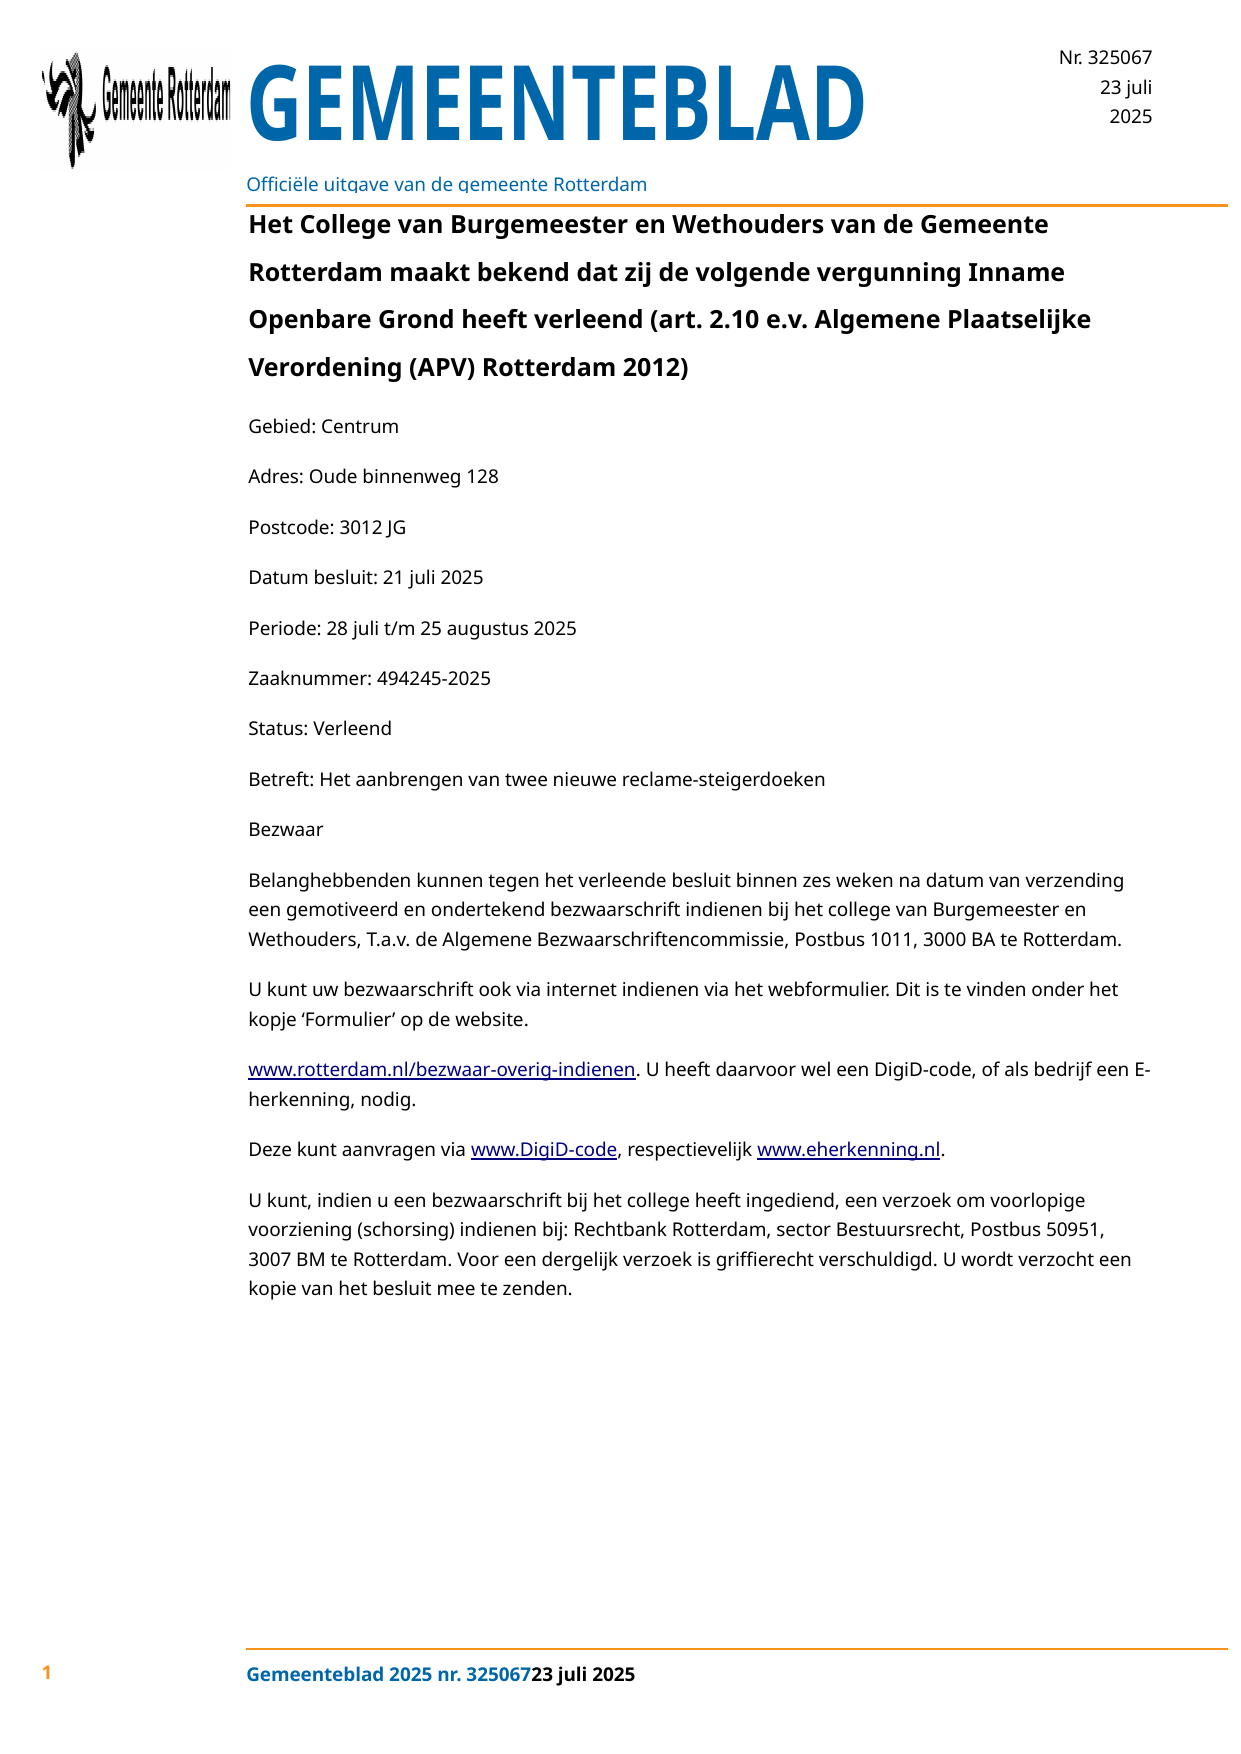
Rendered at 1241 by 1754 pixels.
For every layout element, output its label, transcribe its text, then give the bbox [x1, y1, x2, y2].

text U kunt uw bezwaarschrift ook via internet indienen via het webformulier. Dit is te vinden onder het kopje ‘Formulier’ op de website. [248, 976, 1152, 1032]
text Het College van Burgemeester en Wethouders van de Gemeente Rotterdam maakt bekend dat zij de volgende vergunning Inname Openbare Grond heeft verleend (art. 2.10 e.v. Algemene Plaatselijke Verordening (APV) Rotterdam 2012) [248, 207, 1152, 384]
text U kunt, indien u een bezwaarschrift bij het college heeft ingediend, een verzoek om voorlopige voorziening (schorsing) indienen bij: Rechtbank Rotterdam, sector Bestuursrecht, Postbus 50951, 3007 BM te Rotterdam. Voor een dergelijk verzoek is griffierecht verschuldigd. U wordt verzocht een kopie van het besluit mee te zenden. [248, 1187, 1152, 1301]
text Bezwaar [248, 816, 1152, 842]
text Status: Verleend [248, 716, 1152, 741]
text Belanghebbenden kunnen tegen het verleende besluit binnen zes weken na datum van verzending een gemotiveerd en ondertekend bezwaarschrift indienen bij het college van Burgemeester en Wethouders, T.a.v. de Algemene Bezwaarschriftencommissie, Postbus 1011, 3000 BA te Rotterdam. [248, 867, 1152, 952]
text Gebied: Centrum [248, 413, 1152, 439]
text www.rotterdam.nl/bezwaar-overig-indienen. U heeft daarvoor wel een DigiD-code, of als bedrijf een E-herkenning, nodig. [248, 1056, 1152, 1112]
text Datum besluit: 21 juli 2025 [248, 564, 1152, 590]
picture [41, 47, 231, 172]
text Zaaknummer: 494245-2025 [248, 665, 1152, 691]
text Betreft: Het aanbrengen van twee nieuwe reclame-steigerdoeken [248, 766, 1152, 792]
text Periode: 28 juli t/m 25 augustus 2025 [248, 615, 1152, 641]
text Adres: Oude binnenweg 128 [248, 463, 1152, 489]
text Postcode: 3012 JG [248, 514, 1152, 540]
text Deze kunt aanvragen via www.DigiD-code, respectievelijk www.eherkenning.nl. [248, 1136, 1152, 1162]
